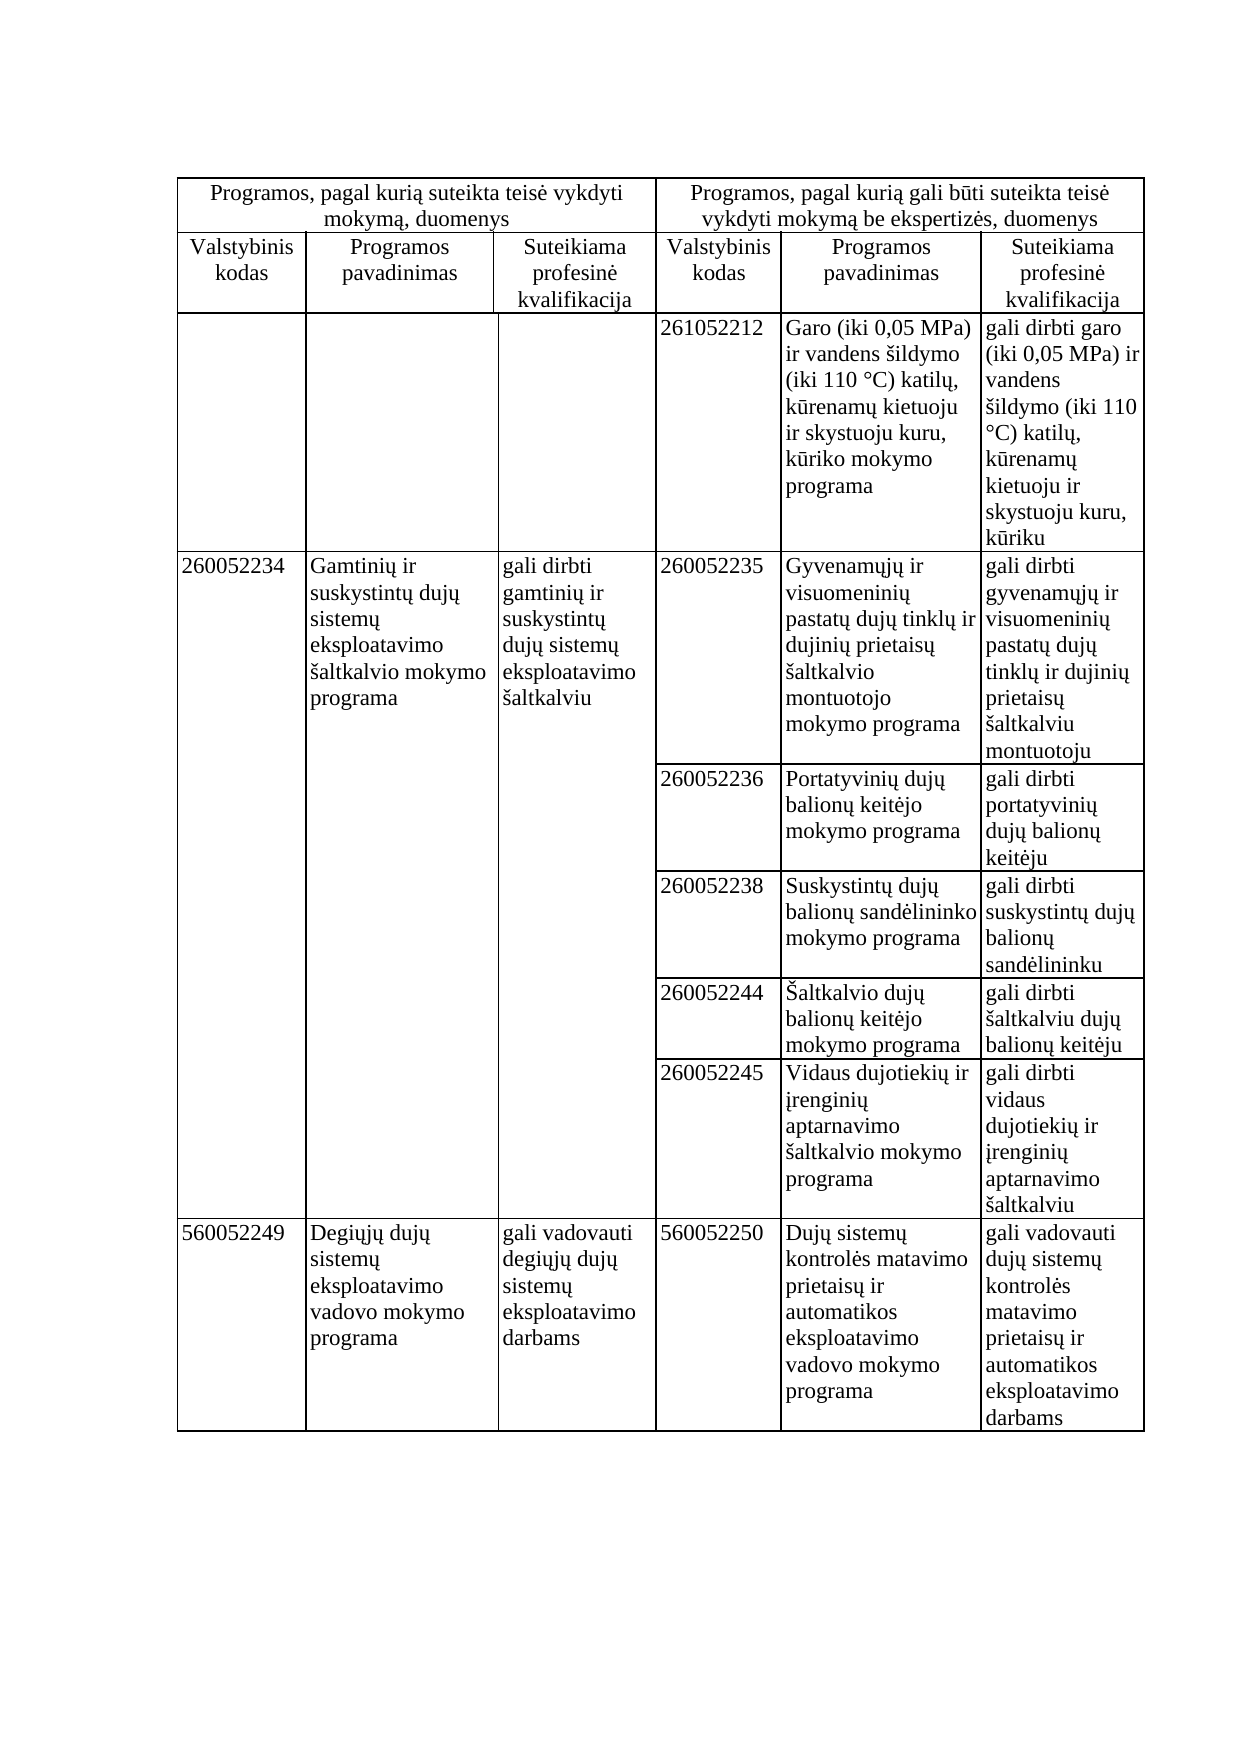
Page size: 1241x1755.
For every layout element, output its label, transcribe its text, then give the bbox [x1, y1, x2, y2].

table_cell 261052212 [657, 314, 780, 551]
table_cell 260052235 [657, 552, 780, 763]
table_cell Programos pavadinimas [782, 233, 980, 312]
table_cell Programos pavadinimas [307, 233, 493, 312]
table_cell Dujų sistemų kontrolės matavimo prietaisų ir automatikos eksploatavimo vadovo mokymo programa [782, 1219, 980, 1430]
table_cell 260052238 [657, 872, 780, 977]
table_cell 260052244 [657, 979, 780, 1058]
table_cell Portatyvinių dujų balionų keitėjo mokymo programa [782, 765, 980, 870]
table_cell Vidaus dujotiekių ir įrenginių aptarnavimo šaltkalvio mokymo programa [782, 1060, 980, 1217]
table_cell Valstybinis kodas [178, 233, 305, 312]
table_cell 260052236 [657, 765, 780, 870]
table_cell Valstybinis kodas [657, 233, 780, 312]
table_cell [307, 314, 498, 551]
table_cell Gamtinių ir suskystintų dujų sistemų eksploatavimo šaltkalvio mokymo programa [307, 552, 498, 1217]
table_cell [499, 314, 655, 551]
table_cell gali dirbti gamtinių ir suskystintų dujų sistemų eksploatavimo šaltkalviu [499, 552, 655, 1217]
table_cell 560052249 [178, 1219, 305, 1430]
table_cell 260052234 [178, 552, 305, 1217]
table_cell Degiųjų dujų sistemų eksploatavimo vadovo mokymo programa [307, 1219, 498, 1430]
table_cell Gyvenamųjų ir visuomeninių pastatų dujų tinklų ir dujinių prietaisų šaltkalvio montuotojo mokymo programa [782, 552, 980, 763]
table_cell Suskystintų dujų balionų sandėlininko mokymo programa [782, 872, 980, 977]
table_cell Garo (iki 0,05 MPa) ir vandens šildymo (iki 110 °C) katilų, kūrenamų kietuoju ir skystuoju kuru, kūriko mokymo programa [782, 314, 980, 551]
table_cell 260052245 [657, 1060, 780, 1217]
table_cell 560052250 [657, 1219, 780, 1430]
table_cell gali vadovauti degiųjų dujų sistemų eksploatavimo darbams [499, 1219, 655, 1430]
table_cell [178, 314, 305, 551]
